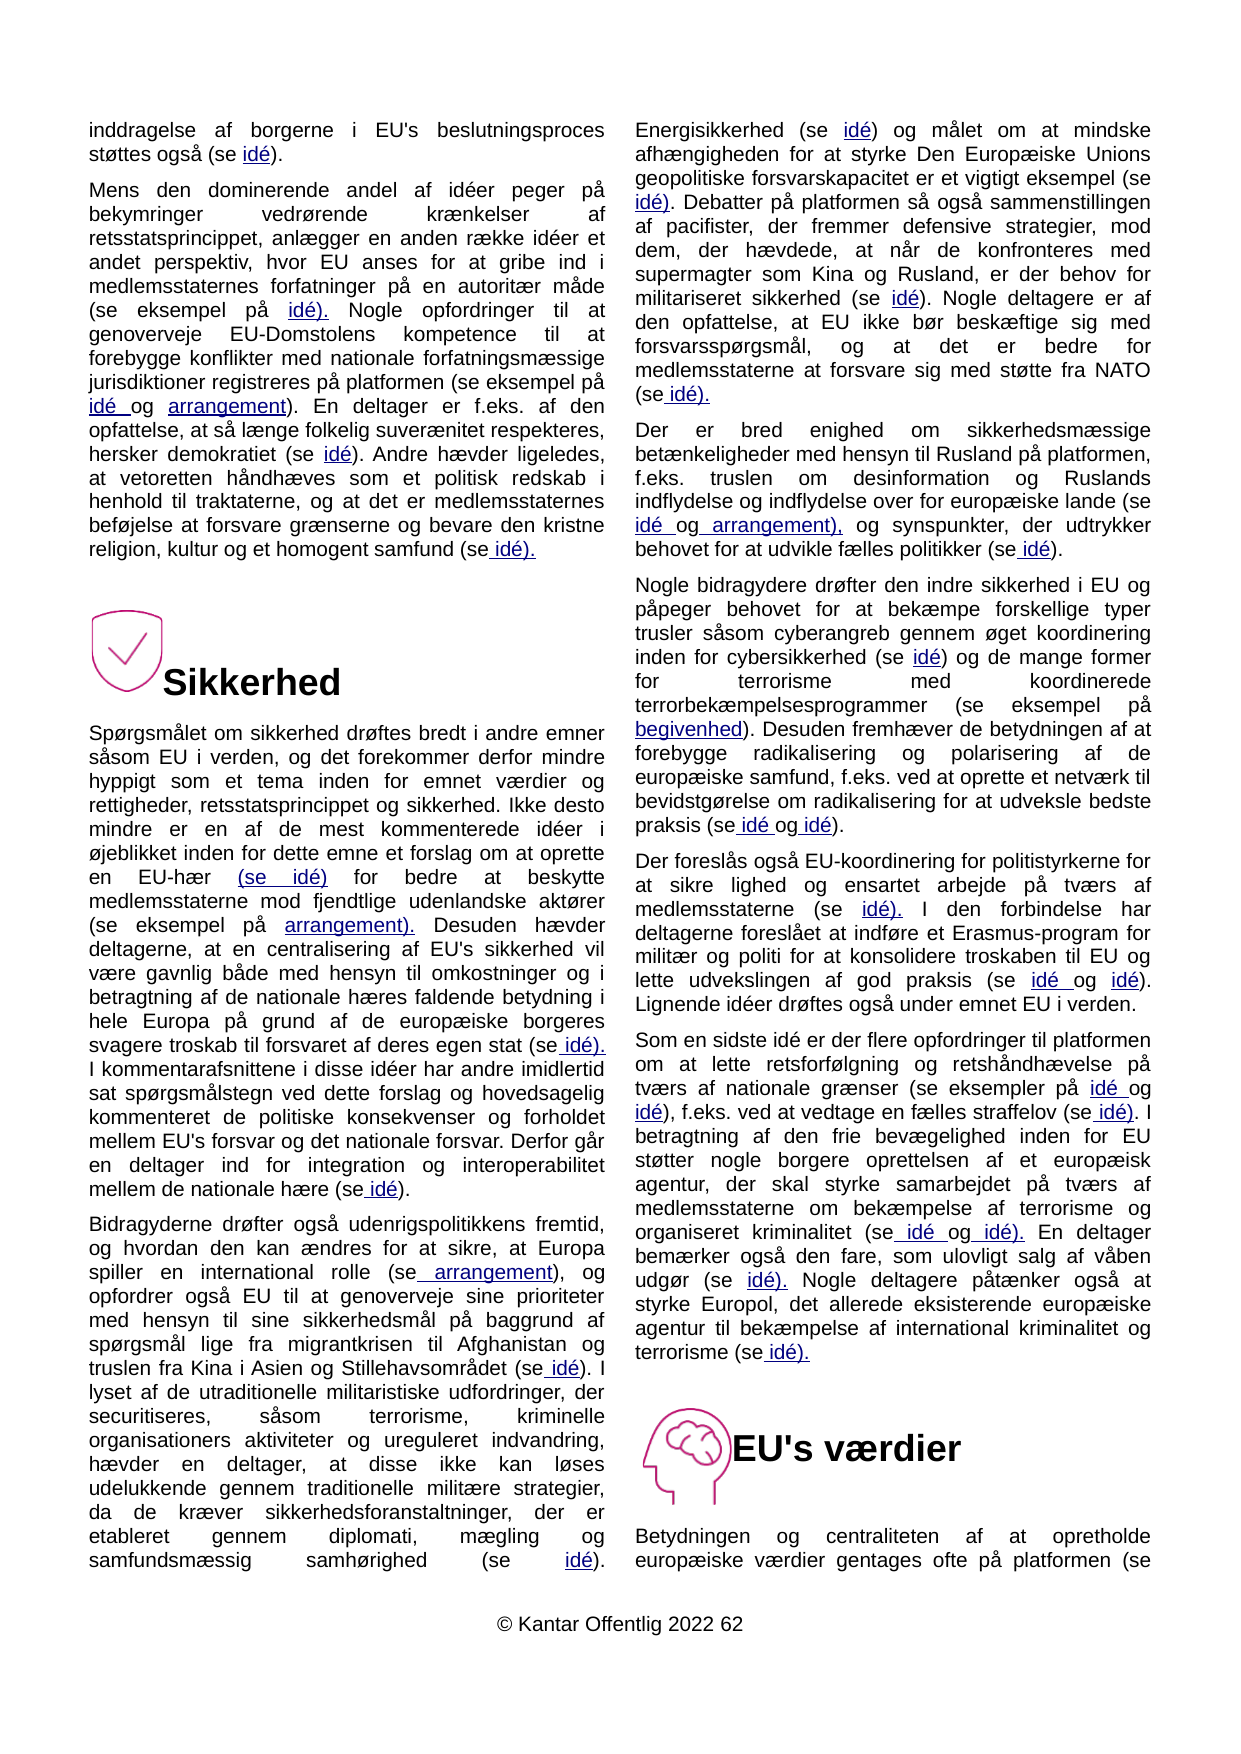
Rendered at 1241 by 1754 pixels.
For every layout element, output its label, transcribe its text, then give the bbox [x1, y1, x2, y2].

text Der foreslås også EU-koordinering for politistyrkerne for at sikre lighed og ensartet arbejde på tværs af medlemsstaterne (se idé). I den forbindelse har deltagerne foreslået at indføre et Erasmus-program for militær og politi for at konsolidere troskaben til EU og lette udvekslingen af god praksis (se idé og idé). Lignende idéer drøftes også under emnet EU i verden. [635, 848, 1152, 1016]
subtitle Sikkerhed [88, 660, 605, 703]
text Nogle bidragydere drøfter den indre sikkerhed i EU og påpeger behovet for at bekæmpe forskellige typer trusler såsom cyberangreb gennem øget koordinering inden for cybersikkerhed (se idé) og de mange former for terrorisme med koordinerede terrorbekæmpelsesprogrammer (se eksempel på begivenhed). Desuden fremhæver de betydningen af at forebygge radikalisering og polarisering af de europæiske samfund, f.eks. ved at oprette et netværk til bevidstgørelse om radikalisering for at udveksle bedste praksis (se idé og idé). [635, 573, 1152, 837]
text inddragelse af borgerne i EU's beslutningsproces støttes også (se idé). [88, 118, 605, 166]
text Mens den dominerende andel af idéer peger på bekymringer vedrørende krænkelser af retsstatsprincippet, anlægger en anden række idéer et andet perspektiv, hvor EU anses for at gribe ind i medlemsstaternes forfatninger på en autoritær måde (se eksempel på idé). Nogle opfordringer til at genoverveje EU-Domstolens kompetence til at forebygge konflikter med nationale forfatningsmæssige jurisdiktioner registreres på platformen (se eksempel på idé og arrangement). En deltager er f.eks. af den opfattelse, at så længe folkelig suverænitet respekteres, hersker demokratiet (se idé). Andre hævder ligeledes, at vetoretten håndhæves som et politisk redskab i henhold til traktaterne, og at det er medlemsstaternes beføjelse at forsvare grænserne og bevare den kristne religion, kultur og et homogent samfund (se idé). [88, 178, 605, 561]
subtitle [635, 1426, 642, 1469]
text Bidragyderne drøfter også udenrigspolitikkens fremtid, og hvordan den kan ændres for at sikre, at Europa spiller en international rolle (se arrangement), og opfordrer også EU til at genoverveje sine prioriteter med hensyn til sine sikkerhedsmål på baggrund af spørgsmål lige fra migrantkrisen til Afghanistan og truslen fra Kina i Asien og Stillehavsområdet (se idé). I lyset af de utraditionelle militaristiske udfordringer, der securitiseres, såsom terrorisme, kriminelle organisationers aktiviteter og ureguleret indvandring, hævder en deltager, at disse ikke kan løses udelukkende gennem traditionelle militære strategier, da de kræver sikkerhedsforanstaltninger, der er etableret gennem diplomati, mægling og samfundsmæssig samhørighed (se idé). [88, 1212, 605, 1572]
text Energisikkerhed (se idé) og målet om at mindske afhængigheden for at styrke Den Europæiske Unions geopolitiske forsvarskapacitet er et vigtigt eksempel (se idé). Debatter på platformen så også sammenstillingen af pacifister, der fremmer defensive strategier, mod dem, der hævdede, at når de konfronteres med supermagter som Kina og Rusland, er der behov for militariseret sikkerhed (se idé). Nogle deltagere er af den opfattelse, at EU ikke bør beskæftige sig med forsvarsspørgsmål, og at det er bedre for medlemsstaterne at forsvare sig med støtte fra NATO (se idé). [635, 118, 1152, 406]
text Spørgsmålet om sikkerhed drøftes bredt i andre emner såsom EU i verden, og det forekommer derfor mindre hyppigt som et tema inden for emnet værdier og rettigheder, retsstatsprincippet og sikkerhed. Ikke desto mindre er en af de mest kommenterede idéer i øjeblikket inden for dette emne et forslag om at oprette en EU-hær (se idé) for bedre at beskytte medlemsstaterne mod fjendtlige udenlandske aktører (se eksempel på arrangement). Desuden hævder deltagerne, at en centralisering af EU's sikkerhed vil være gavnlig både med hensyn til omkostninger og i betragtning af de nationale hæres faldende betydning i hele Europa på grund af de europæiske borgeres svagere troskab til forsvaret af deres egen stat (se idé). I kommentarafsnittene i disse idéer har andre imidlertid sat spørgsmålstegn ved dette forslag og hovedsagelig kommenteret de politiske konsekvenser og forholdet mellem EU's forsvar og det nationale forsvar. Derfor går en deltager ind for integration og interoperabilitet mellem de nationale hære (se idé). [88, 721, 605, 1200]
picture [91, 610, 163, 692]
text Der er bred enighed om sikkerhedsmæssige betænkeligheder med hensyn til Rusland på platformen, f.eks. truslen om desinformation og Ruslands indflydelse og indflydelse over for europæiske lande (se idé og arrangement), og synspunkter, der udtrykker behovet for at udvikle fælles politikker (se idé). [635, 417, 1152, 561]
picture [642, 1408, 732, 1505]
text Betydningen og centraliteten af at opretholde europæiske værdier gentages ofte på platformen (se [635, 1523, 1152, 1571]
subtitle EU's værdier [732, 1426, 1152, 1469]
text Som en sidste idé er der flere opfordringer til platformen om at lette retsforfølgning og retshåndhævelse på tværs af nationale grænser (se eksempler på idé og idé), f.eks. ved at vedtage en fælles straffelov (se idé). I betragtning af den frie bevægelighed inden for EU støtter nogle borgere oprettelsen af et europæisk agentur, der skal styrke samarbejdet på tværs af medlemsstaterne om bekæmpelse af terrorisme og organiseret kriminalitet (se idé og idé). En deltager bemærker også den fare, som ulovligt salg af våben udgør (se idé). Nogle deltagere påtænker også at styrke Europol, det allerede eksisterende europæiske agentur til bekæmpelse af international kriminalitet og terrorisme (se idé). [635, 1028, 1152, 1363]
